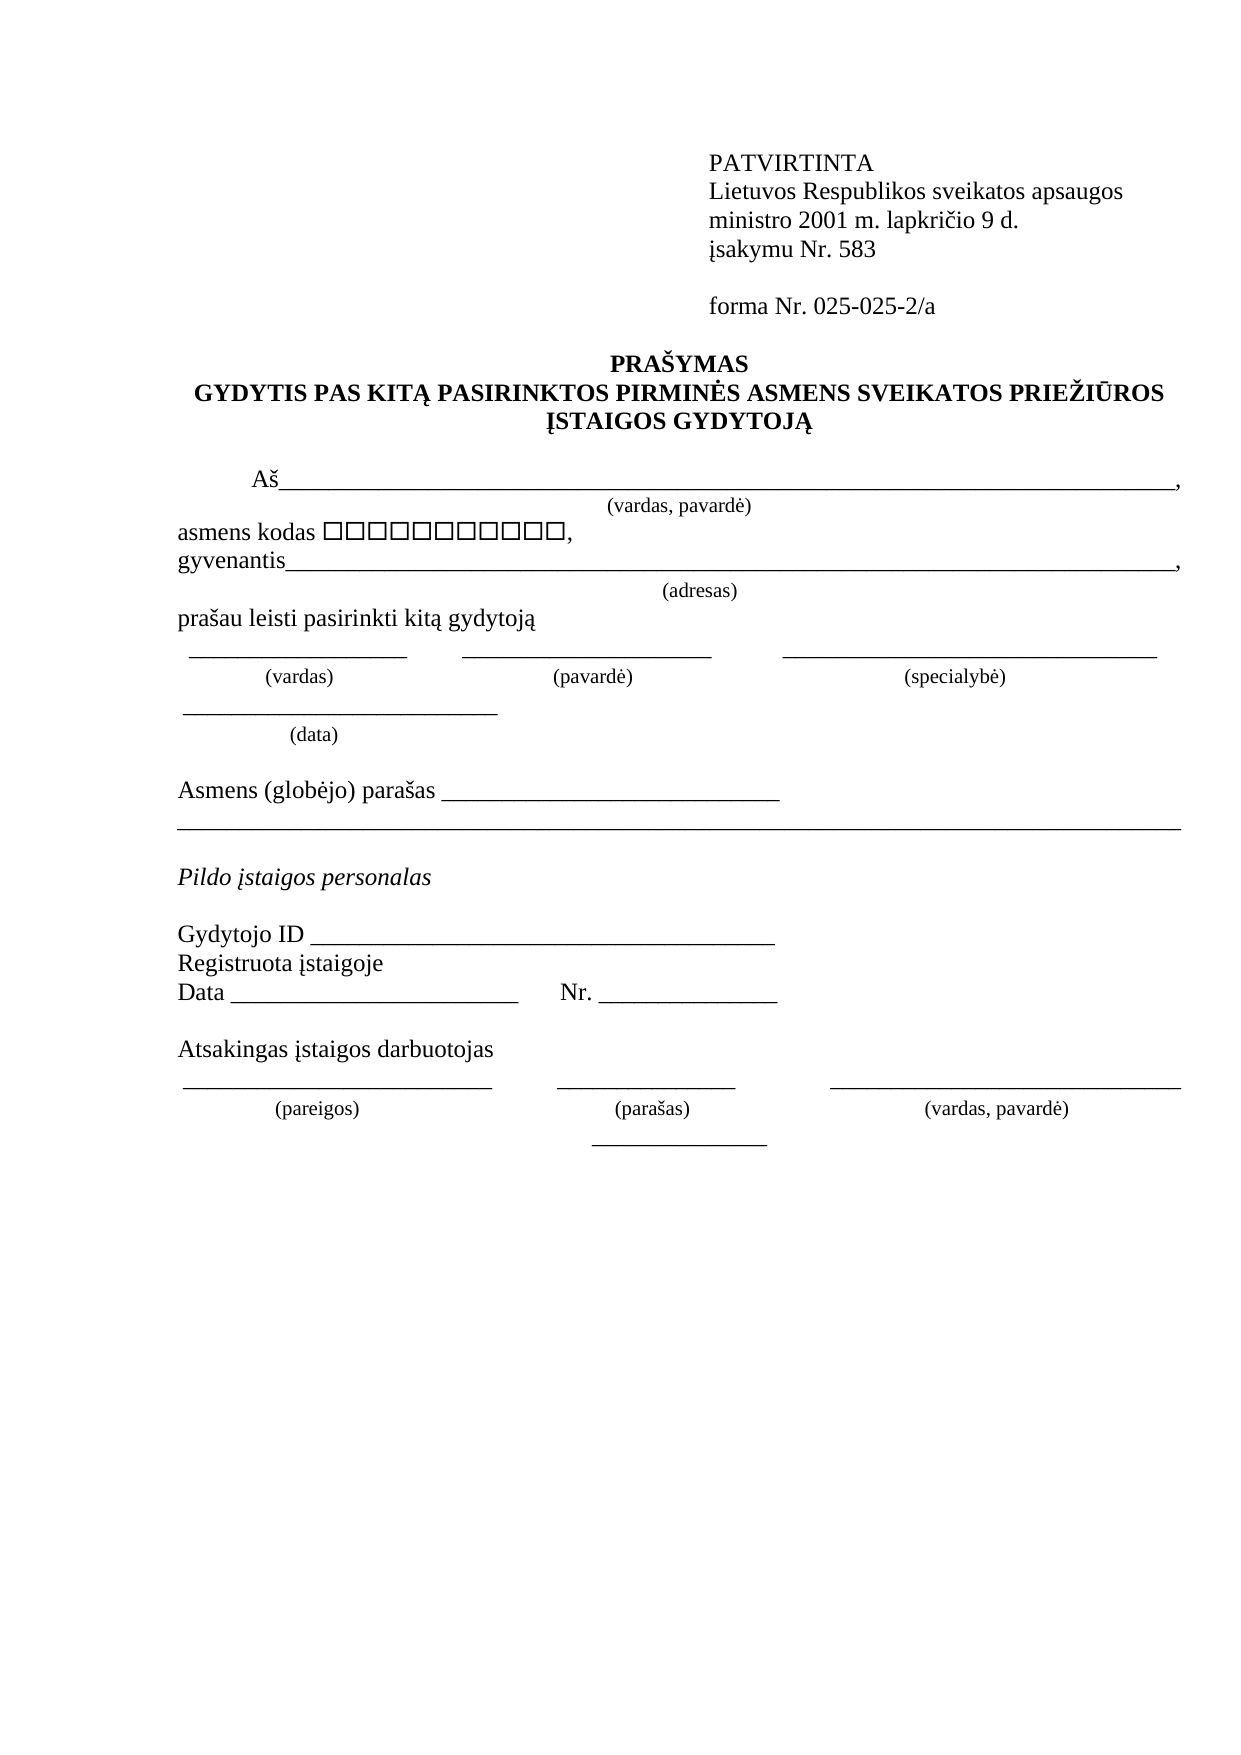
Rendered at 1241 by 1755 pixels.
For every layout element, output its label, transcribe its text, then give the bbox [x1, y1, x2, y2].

text Aš , [177, 464, 1181, 493]
text (adresas) [177, 574, 1181, 603]
text Gydytojo ID [177, 919, 1181, 948]
text asmens kodas , [177, 517, 1181, 545]
text ministro 2001 m. lapkričio 9 d. [177, 205, 1181, 234]
text GYDYTIS PAS KITĄ PASIRINKTOS PIRMINĖS ASMENS SVEIKATOS PRIEŽIŪROS ĮSTAIGOS GYDYTOJĄ [177, 378, 1181, 435]
text prašau leisti pasirinkti kitą gydytoją [177, 603, 1181, 632]
text ______________ [177, 1120, 1181, 1149]
text Atsakingas įstaigos darbuotojas [177, 1034, 1181, 1063]
text Pildo įstaigos personalas [177, 862, 1181, 890]
text įsakymu Nr. 583 [177, 234, 1181, 263]
text (pareigos) (parašas) (vardas, pavardė) [177, 1092, 1181, 1120]
text forma Nr. 025-025-2/a [177, 291, 1181, 320]
text gyvenantis , [177, 545, 1181, 574]
text Asmens (globėjo) parašas [177, 775, 1181, 804]
text (data) [177, 718, 1181, 747]
text (vardas, pavardė) [177, 493, 1181, 517]
text Lietuvos Respublikos sveikatos apsaugos [177, 176, 1181, 205]
text PATVIRTINTA [709, 148, 1181, 176]
text PRAŠYMAS [177, 349, 1181, 378]
text (vardas) (pavardė) (specialybė) [177, 660, 1181, 689]
text Registruota įstaigoje [177, 948, 1181, 977]
text Data _______________________ Nr. [177, 977, 1181, 1005]
